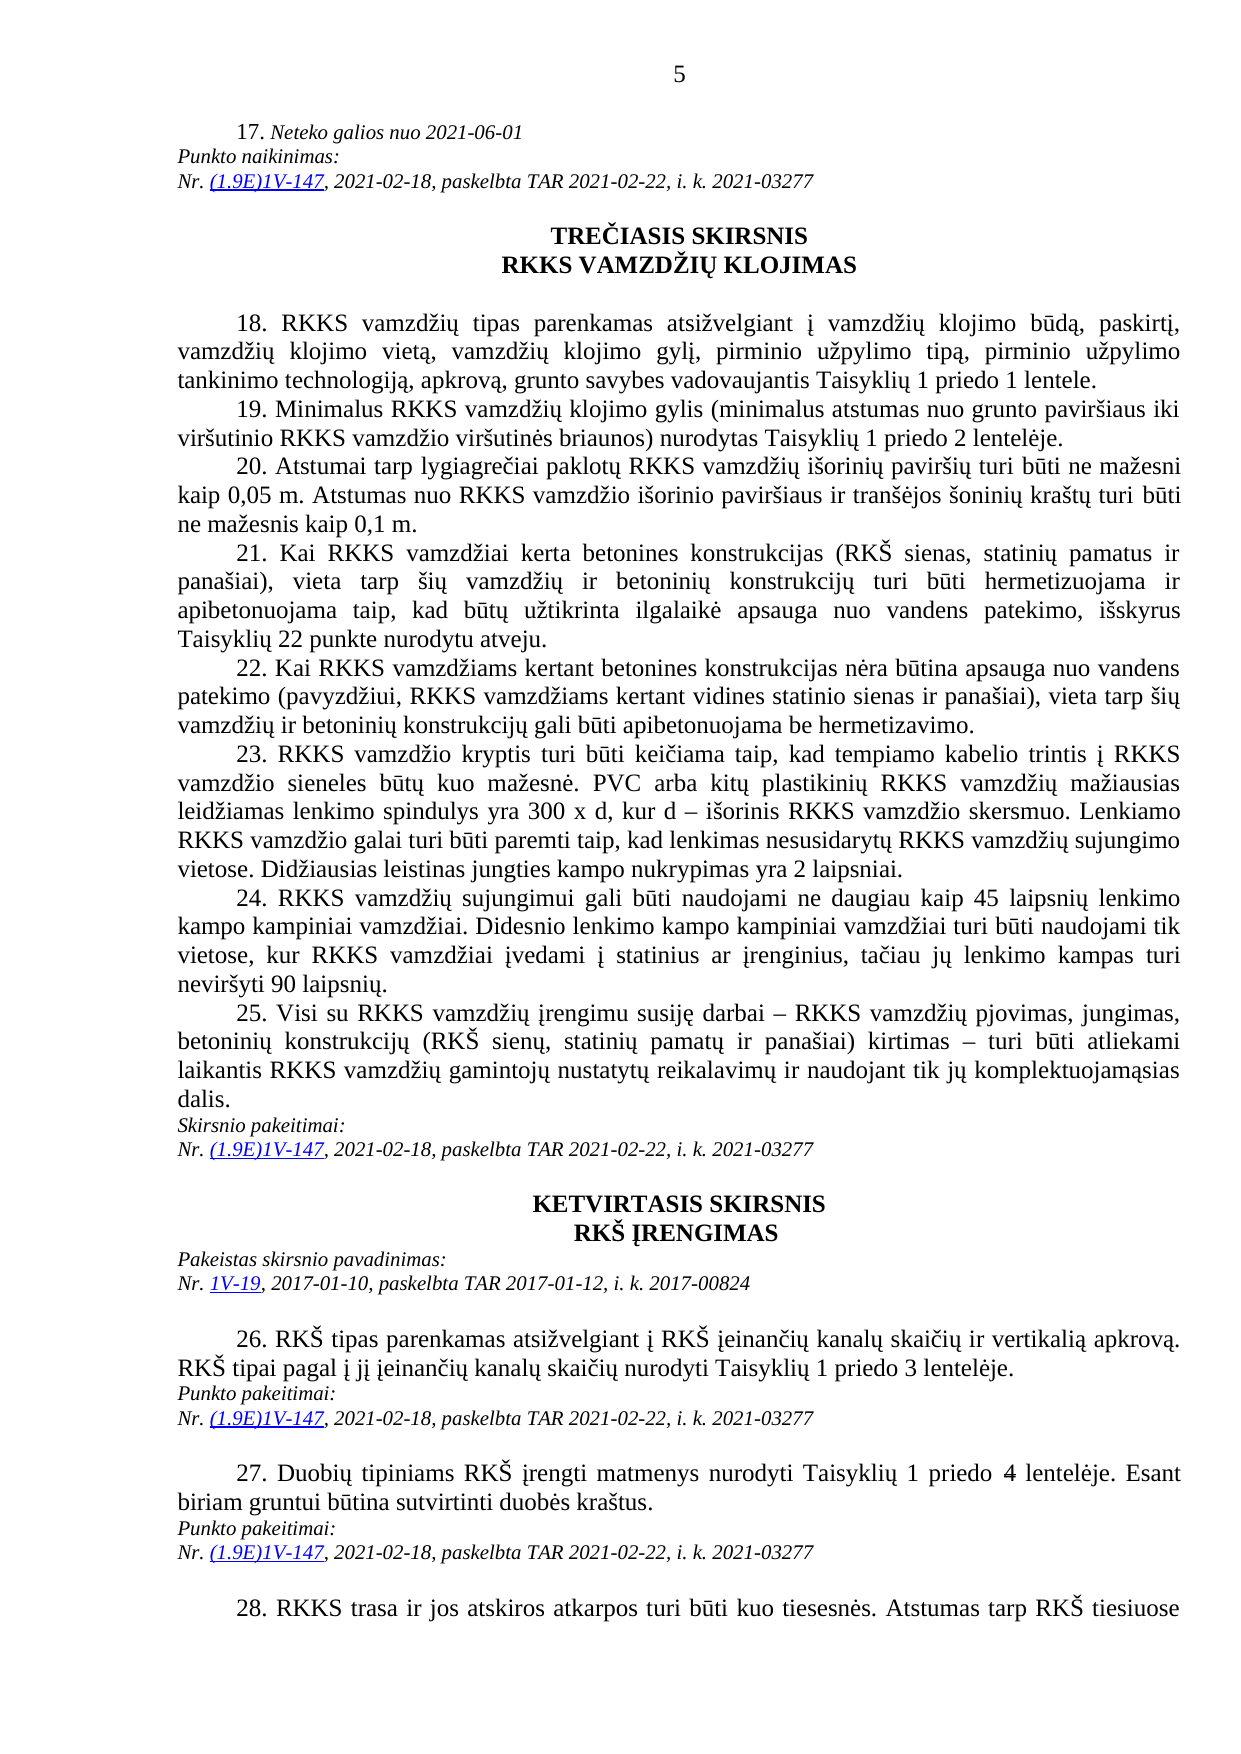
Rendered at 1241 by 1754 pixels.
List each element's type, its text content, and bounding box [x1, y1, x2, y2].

text Skirsnio pakeitimai: [177, 1113, 1181, 1137]
text 28. RKKS trasa ir jos atskiros atkarpos turi būti kuo tiesesnės. Atstumas tarp RKŠ tiesiuose [177, 1593, 1181, 1621]
text Punkto pakeitimai: [177, 1516, 1181, 1540]
text 21. Kai RKKS vamzdžiai kerta betonines konstrukcijas (RKŠ sienas, statinių pamatus ir panašiai), vieta tarp šių vamzdžių ir betoninių konstrukcijų turi būti hermetizuojama ir apibetonuojama taip, kad būtų užtikrinta ilgalaikė apsauga nuo vandens patekimo, išskyrus Taisyklių 22 punkte nurodytu atveju. [177, 538, 1181, 653]
text Pakeistas skirsnio pavadinimas: [177, 1247, 1181, 1271]
text 24. RKKS vamzdžių sujungimui gali būti naudojami ne daugiau kaip 45 laipsnių lenkimo kampo kampiniai vamzdžiai. Didesnio lenkimo kampo kampiniai vamzdžiai turi būti naudojami tik vietose, kur RKKS vamzdžiai įvedami į statinius ar įrenginius, tačiau jų lenkimo kampas turi neviršyti 90 laipsnių. [177, 883, 1181, 998]
text 18. RKKS vamzdžių tipas parenkamas atsižvelgiant į vamzdžių klojimo būdą, paskirtį, vamzdžių klojimo vietą, vamzdžių klojimo gylį, pirminio užpylimo tipą, pirminio užpylimo tankinimo technologiją, apkrovą, grunto savybes vadovaujantis Taisyklių 1 priedo 1 lentele. [177, 308, 1181, 394]
text Nr. (1.9E)1V-147, 2021-02-18, paskelbta TAR 2021-02-22, i. k. 2021-03277 [177, 1137, 1181, 1161]
text 25. Visi su RKKS vamzdžių įrengimu susiję darbai – RKKS vamzdžių pjovimas, jungimas, betoninių konstrukcijų (RKŠ sienų, statinių pamatų ir panašiai) kirtimas – turi būti atliekami laikantis RKKS vamzdžių gamintojų nustatytų reikalavimų ir naudojant tik jų komplektuojamąsias dalis. [177, 998, 1181, 1113]
text Nr. (1.9E)1V-147, 2021-02-18, paskelbta TAR 2021-02-22, i. k. 2021-03277 [177, 1540, 1181, 1564]
text 19. Minimalus RKKS vamzdžių klojimo gylis (minimalus atstumas nuo grunto paviršiaus iki viršutinio RKKS vamzdžio viršutinės briaunos) nurodytas Taisyklių 1 priedo 2 lentelėje. [177, 394, 1181, 451]
text 17. Neteko galios nuo 2021-06-01 [177, 118, 1181, 144]
text 20. Atstumai tarp lygiagrečiai paklotų RKKS vamzdžių išorinių paviršių turi būti ne mažesni kaip 0,05 m. Atstumas nuo RKKS vamzdžio išorinio paviršiaus ir tranšėjos šoninių kraštų turi būti ne mažesnis kaip 0,1 m. [177, 451, 1181, 538]
text 23. RKKS vamzdžio kryptis turi būti keičiama taip, kad tempiamo kabelio trintis į RKKS vamzdžio sieneles būtų kuo mažesnė. PVC arba kitų plastikinių RKKS vamzdžių mažiausias leidžiamas lenkimo spindulys yra 300 x d, kur d – išorinis RKKS vamzdžio skersmuo. Lenkiamo RKKS vamzdžio galai turi būti paremti taip, kad lenkimas nesusidarytų RKKS vamzdžių sujungimo vietose. Didžiausias leistinas jungties kampo nukrypimas yra 2 laipsniai. [177, 739, 1181, 883]
text Nr. (1.9E)1V-147, 2021-02-18, paskelbta TAR 2021-02-22, i. k. 2021-03277 [177, 168, 1181, 193]
text RKKS VAMZDŽIŲ KLOJIMAS [177, 250, 1181, 279]
text KETVIRTASIS SKIRSNIS RKŠ ĮRENGIMAS [177, 1189, 1181, 1247]
text TREČIASIS SKIRSNIS [177, 221, 1181, 250]
text 27. Duobių tipiniams RKŠ įrengti matmenys nurodyti Taisyklių 1 priedo 4 lentelėje. Esant biriam gruntui būtina sutvirtinti duobės kraštus. [177, 1458, 1181, 1516]
text Punkto naikinimas: [177, 144, 1181, 168]
text Nr. 1V-19, 2017-01-10, paskelbta TAR 2017-01-12, i. k. 2017-00824 [177, 1271, 1181, 1295]
text Nr. (1.9E)1V-147, 2021-02-18, paskelbta TAR 2021-02-22, i. k. 2021-03277 [177, 1405, 1181, 1429]
text 22. Kai RKKS vamzdžiams kertant betonines konstrukcijas nėra būtina apsauga nuo vandens patekimo (pavyzdžiui, RKKS vamzdžiams kertant vidines statinio sienas ir panašiai), vieta tarp šių vamzdžių ir betoninių konstrukcijų gali būti apibetonuojama be hermetizavimo. [177, 653, 1181, 739]
text Punkto pakeitimai: [177, 1381, 1181, 1405]
text 26. RKŠ tipas parenkamas atsižvelgiant į RKŠ įeinančių kanalų skaičių ir vertikalią apkrovą. RKŠ tipai pagal į jį įeinančių kanalų skaičių nurodyti Taisyklių 1 priedo 3 lentelėje. [177, 1324, 1181, 1381]
